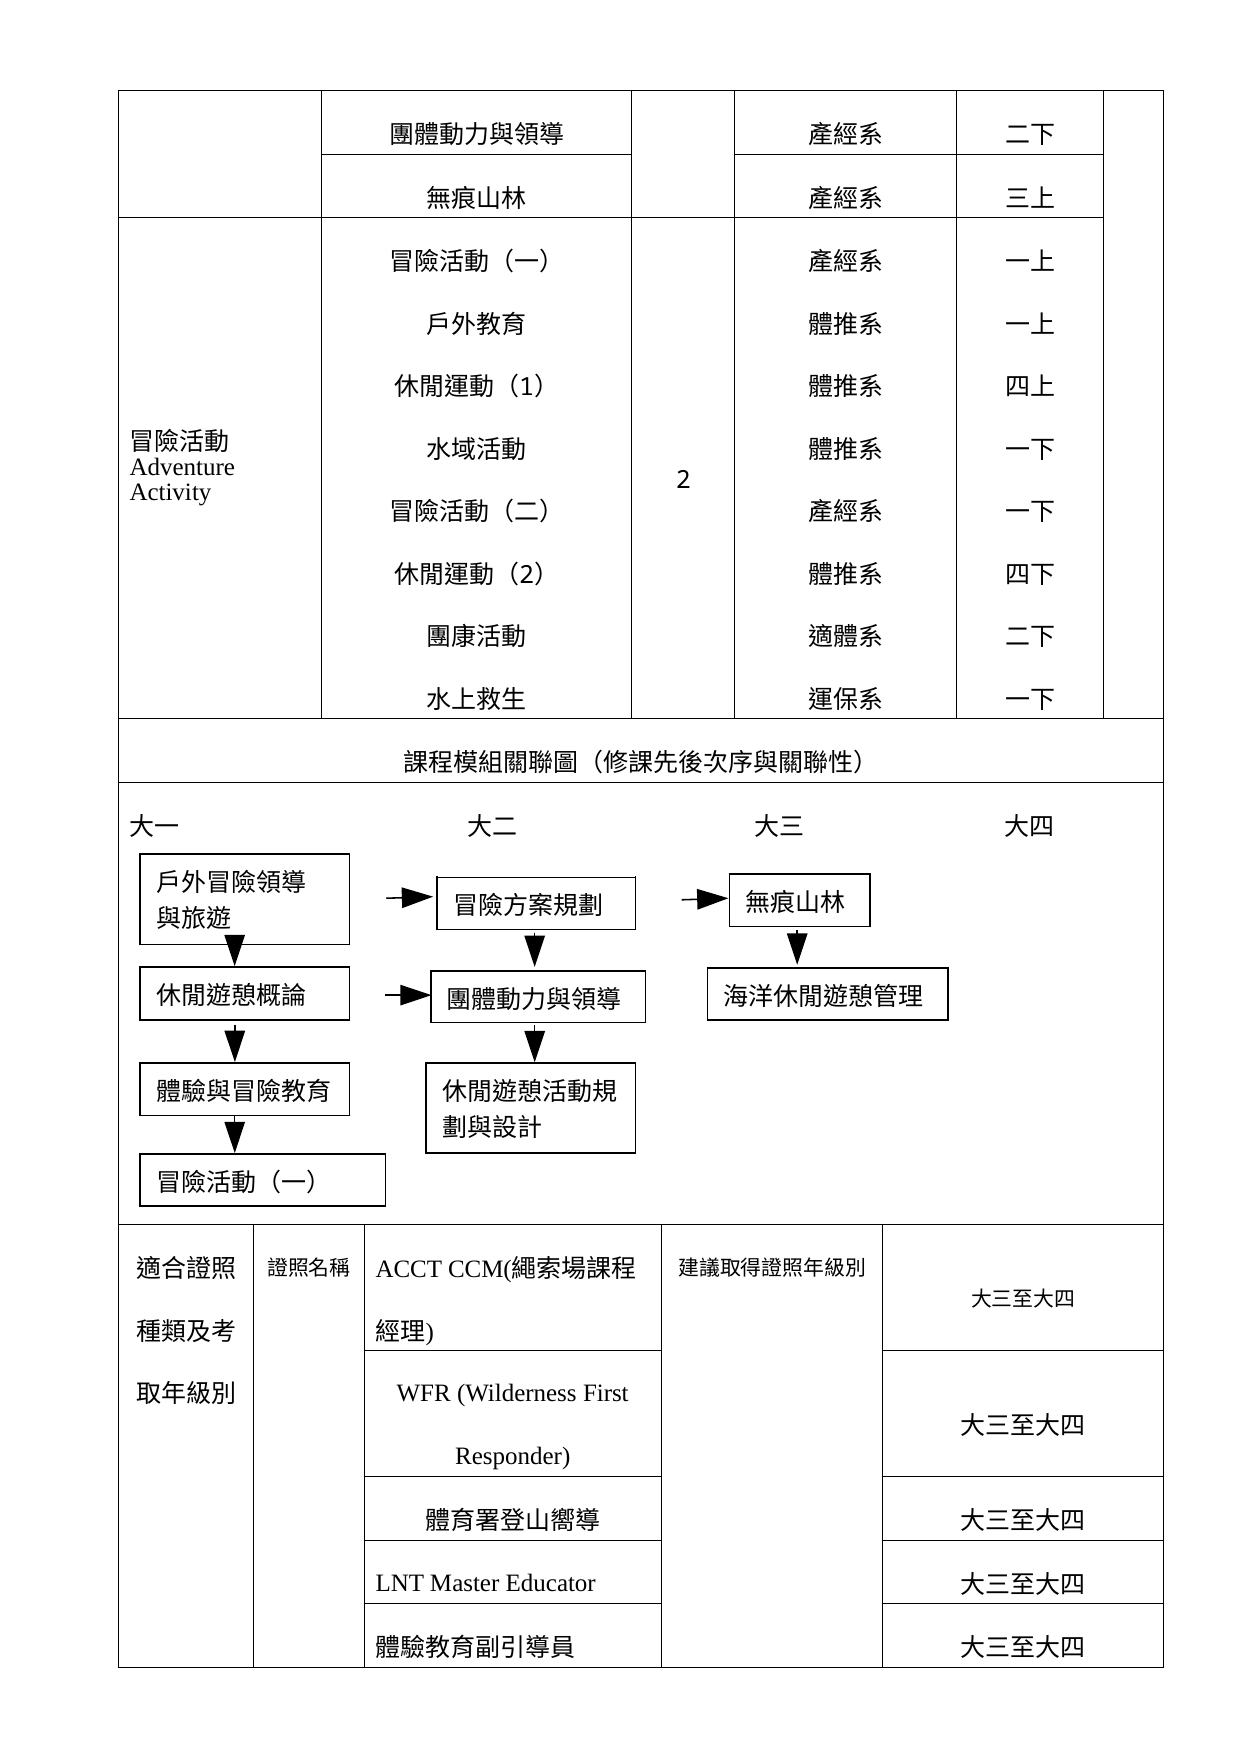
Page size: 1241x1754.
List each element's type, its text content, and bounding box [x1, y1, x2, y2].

table_cell ACCT CCM(繩索場課程經理) [365, 1225, 661, 1350]
table_cell 產經系 體推系 體推系 體推系 產經系 體推系 適體系 運保系 [735, 218, 956, 718]
table_cell 大三至大四 [883, 1477, 1163, 1539]
table_cell 三上 [957, 155, 1103, 217]
table_cell 大三至大四 [883, 1604, 1163, 1667]
table_cell LNT Master Educator [365, 1541, 661, 1603]
table_cell 產經系 [735, 155, 956, 217]
table_cell 冒險活動（一） 戶外教育 休閒運動（1） 水域活動 冒險活動（二） 休閒運動（2） 團康活動 水上救生 [322, 218, 631, 718]
table_cell [119, 91, 321, 217]
table_cell 大一 大二 大三 大四 [119, 783, 1163, 1224]
table_cell 無痕山林 [322, 155, 631, 217]
table_cell 適合證照種類及考取年級別 [119, 1225, 253, 1667]
table_cell 一上 一上 四上 一下 一下 四下 二下 一下 [957, 218, 1103, 718]
table_cell 體驗教育副引導員 [365, 1604, 661, 1667]
table_cell 產經系 [735, 91, 956, 153]
table_cell [1104, 91, 1163, 718]
table_cell 課程模組關聯圖（修課先後次序與關聯性） [119, 719, 1163, 782]
table_cell 體育署登山嚮導 [365, 1477, 661, 1539]
table_cell [632, 91, 734, 217]
table_cell WFR (Wilderness First Responder) [365, 1351, 661, 1476]
table_cell 大三至大四 [883, 1351, 1163, 1476]
table_cell 團體動力與領導 [322, 91, 631, 153]
table_cell 二下 [957, 91, 1103, 153]
table_cell 大三至大四 [883, 1541, 1163, 1603]
table_cell 大三至大四 [883, 1225, 1163, 1350]
table_cell 冒險活動Adventure Activity [119, 218, 321, 718]
table_cell 2 [632, 218, 734, 718]
table_cell 建議取得證照年級別 [662, 1225, 882, 1667]
table_cell 證照名稱 [254, 1225, 364, 1667]
